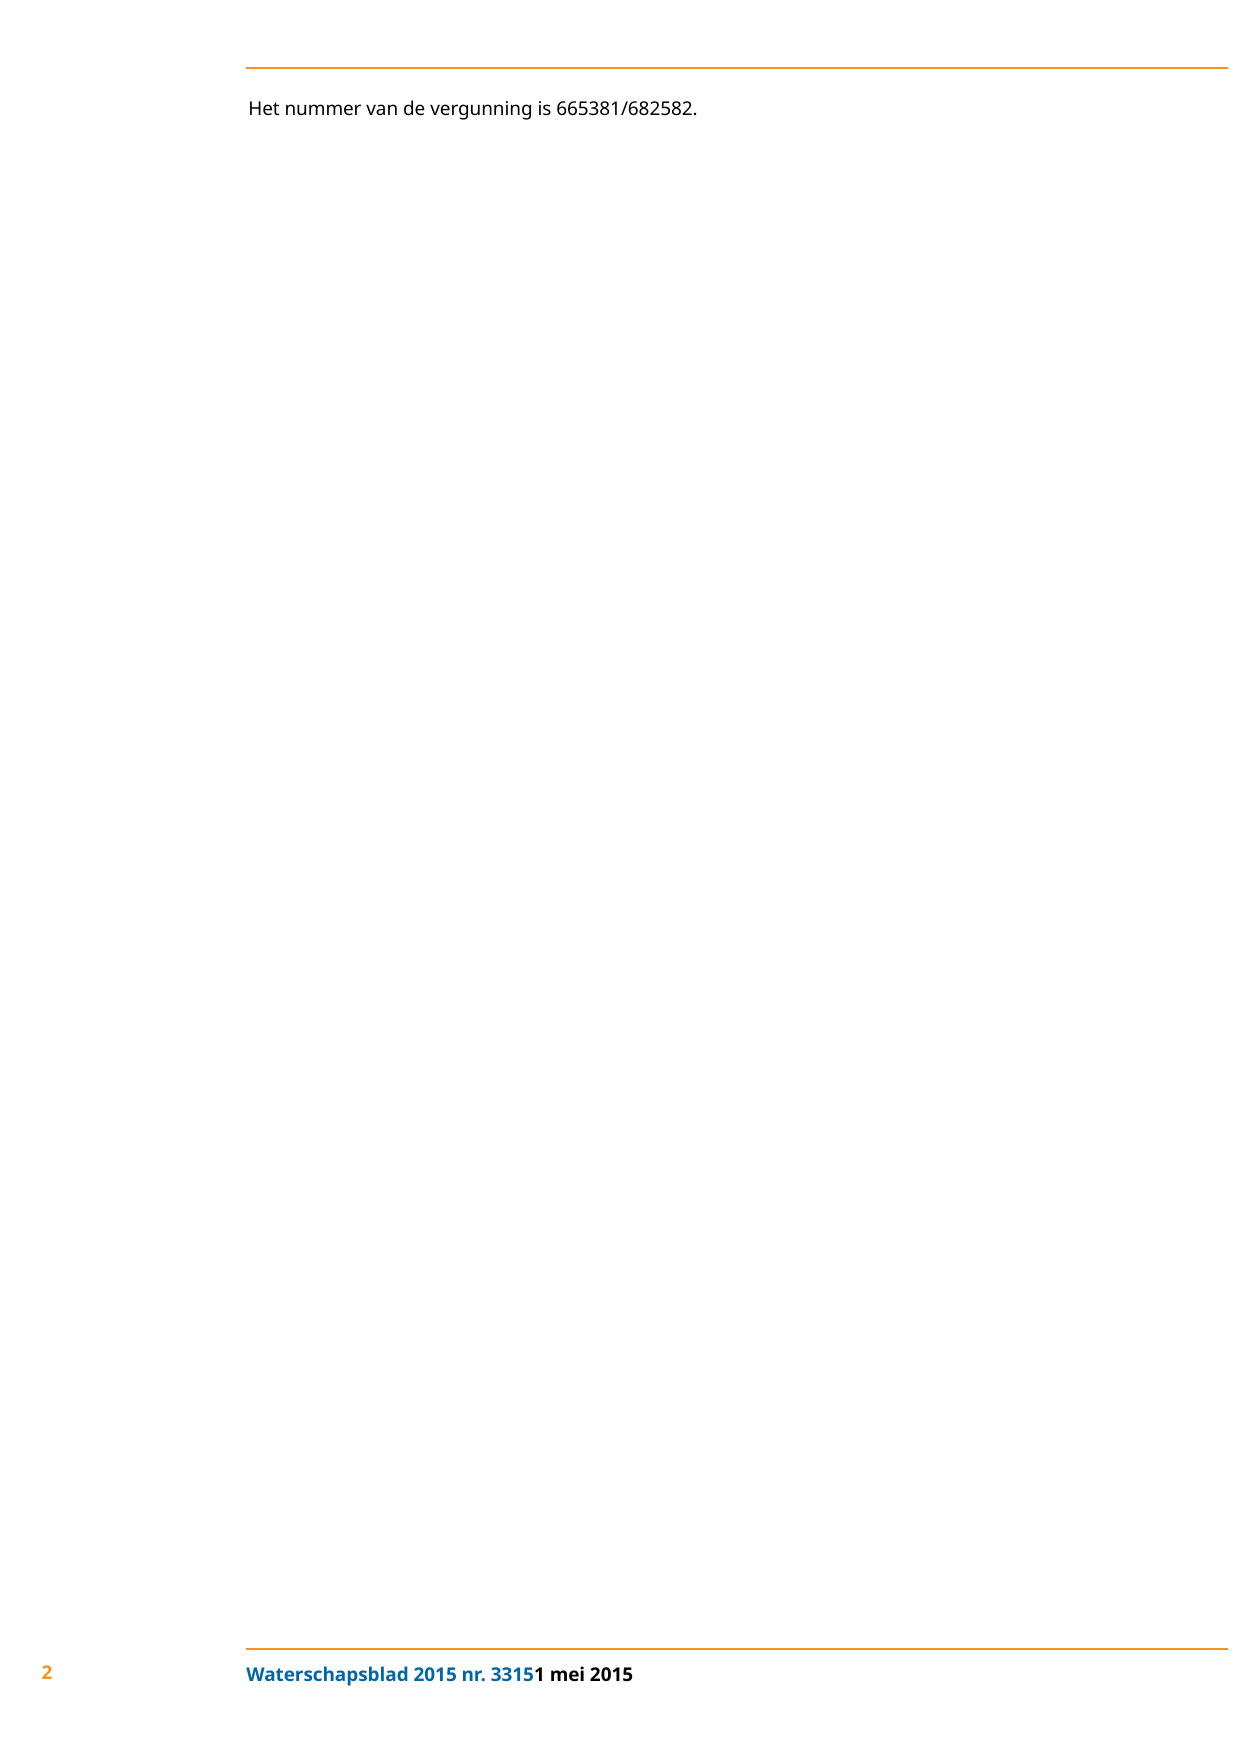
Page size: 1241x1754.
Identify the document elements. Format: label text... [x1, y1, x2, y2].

text Het nummer van de vergunning is 665381/682582. [248, 95, 1152, 121]
picture [41, 47, 231, 172]
